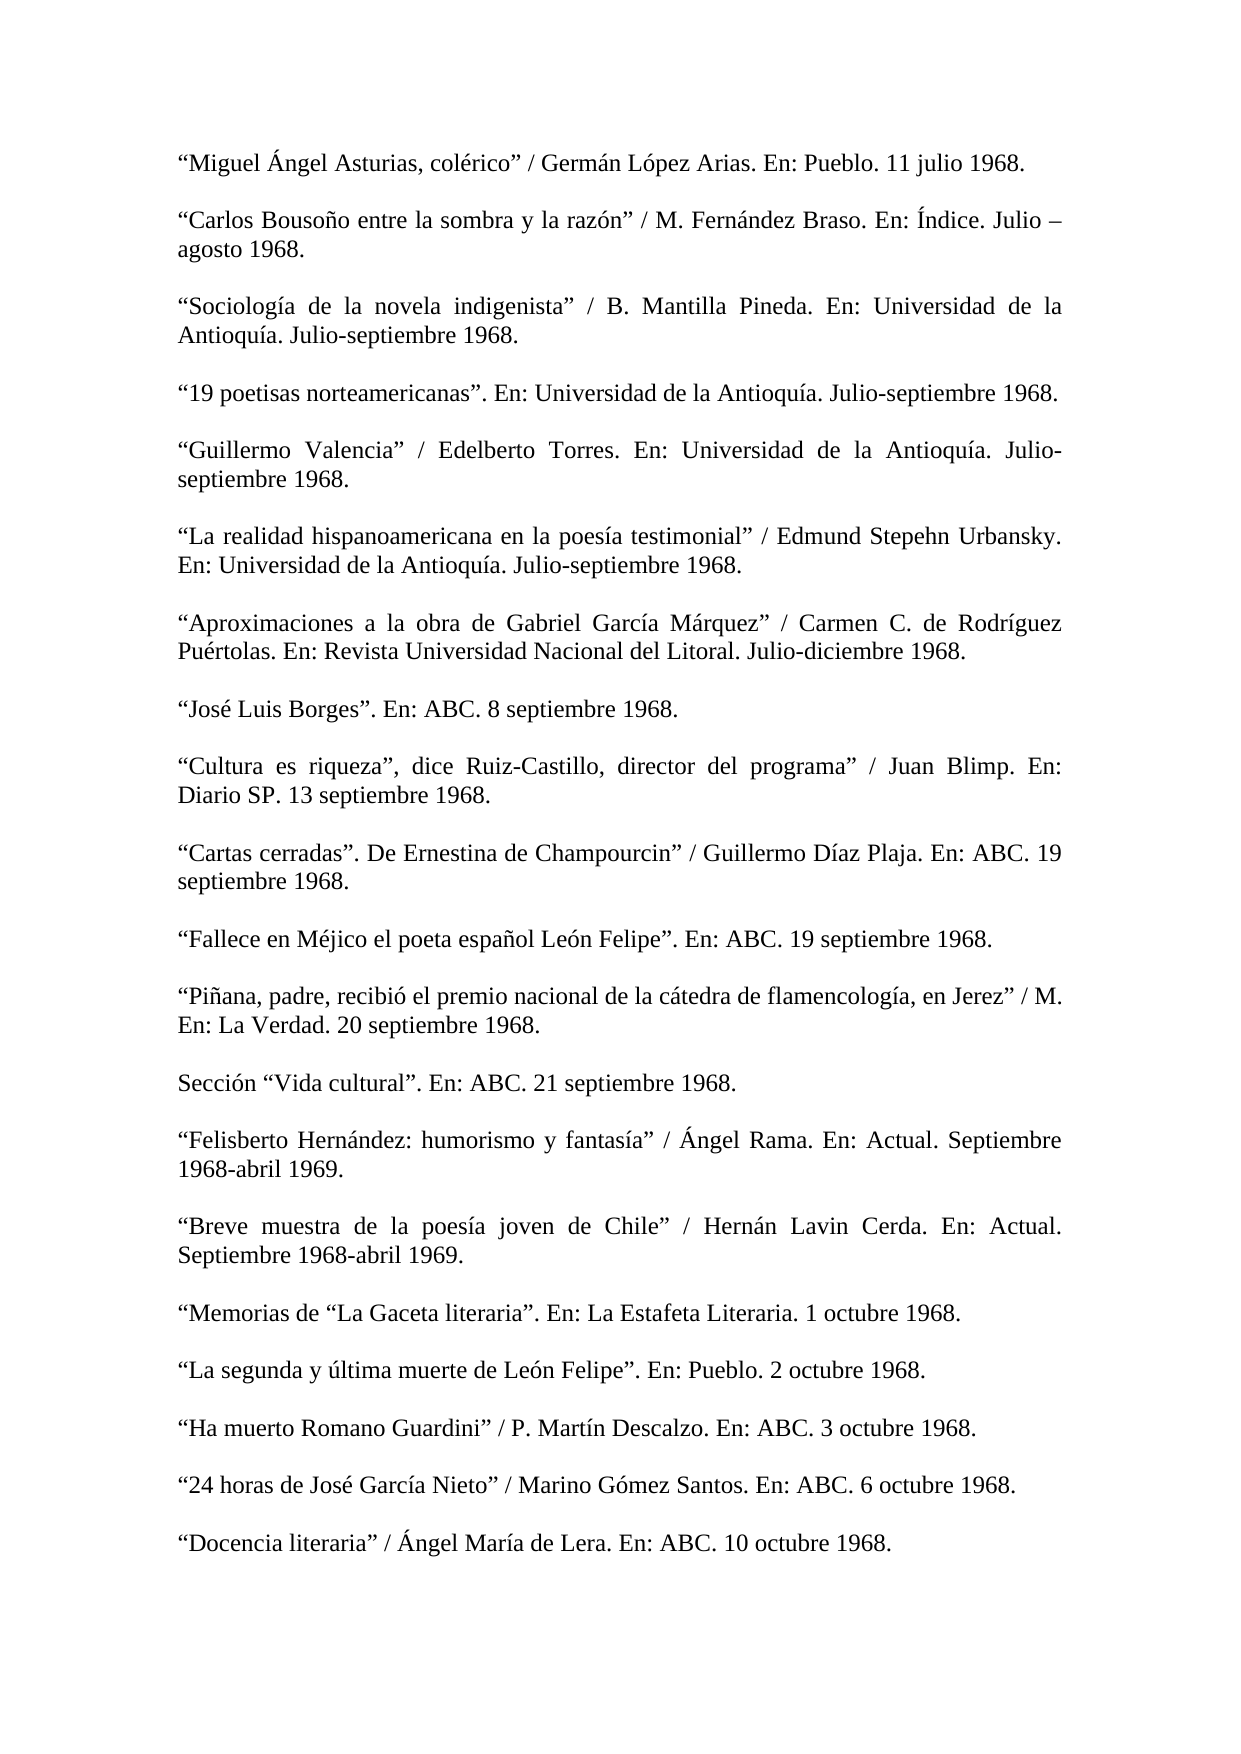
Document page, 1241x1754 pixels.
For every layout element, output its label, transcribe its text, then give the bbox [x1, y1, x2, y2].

text “Ha muerto Romano Guardini” / P. Martín Descalzo. En: ABC. 3 octubre 1968. [177, 1413, 1063, 1441]
text “La segunda y última muerte de León Felipe”. En: Pueblo. 2 octubre 1968. [177, 1355, 1063, 1384]
text “Aproximaciones a la obra de Gabriel García Márquez” / Carmen C. de Rodríguez Puértolas. En: Revista Universidad Nacional del Litoral. Julio-diciembre 1968. [177, 608, 1063, 665]
text “Breve muestra de la poesía joven de Chile” / Hernán Lavin Cerda. En: Actual. Septiembre 1968-abril 1969. [177, 1211, 1063, 1269]
text “Cultura es riqueza”, dice Ruiz-Castillo, director del programa” / Juan Blimp. En: Diario SP. 13 septiembre 1968. [177, 751, 1063, 809]
text “Sociología de la novela indigenista” / B. Mantilla Pineda. En: Universidad de la Antioquía. Julio-septiembre 1968. [177, 291, 1063, 349]
text “Cartas cerradas”. De Ernestina de Champourcin” / Guillermo Díaz Plaja. En: ABC. 19 septiembre 1968. [177, 838, 1063, 895]
text “La realidad hispanoamericana en la poesía testimonial” / Edmund Stepehn Urbansky. En: Universidad de la Antioquía. Julio-septiembre 1968. [177, 521, 1063, 579]
text “José Luis Borges”. En: ABC. 8 septiembre 1968. [177, 694, 1063, 723]
text “Felisberto Hernández: humorismo y fantasía” / Ángel Rama. En: Actual. Septiembre 1968-abril 1969. [177, 1125, 1063, 1183]
text “Docencia literaria” / Ángel María de Lera. En: ABC. 10 octubre 1968. [177, 1528, 1063, 1556]
text “24 horas de José García Nieto” / Marino Gómez Santos. En: ABC. 6 octubre 1968. [177, 1470, 1063, 1499]
text “Piñana, padre, recibió el premio nacional de la cátedra de flamencología, en Jerez” / M. En: La Verdad. 20 septiembre 1968. [177, 981, 1063, 1039]
text Sección “Vida cultural”. En: ABC. 21 septiembre 1968. [177, 1068, 1063, 1096]
text “Carlos Bousoño entre la sombra y la razón” / M. Fernández Braso. En: Índice. Julio – agosto 1968. [177, 205, 1063, 263]
text “Guillermo Valencia” / Edelberto Torres. En: Universidad de la Antioquía. Julio-septiembre 1968. [177, 435, 1063, 493]
text “19 poetisas norteamericanas”. En: Universidad de la Antioquía. Julio-septiembre 1968. [177, 378, 1063, 406]
text “Memorias de “La Gaceta literaria”. En: La Estafeta Literaria. 1 octubre 1968. [177, 1298, 1063, 1326]
text “Miguel Ángel Asturias, colérico” / Germán López Arias. En: Pueblo. 11 julio 1968. [177, 148, 1063, 176]
text “Fallece en Méjico el poeta español León Felipe”. En: ABC. 19 septiembre 1968. [177, 924, 1063, 953]
